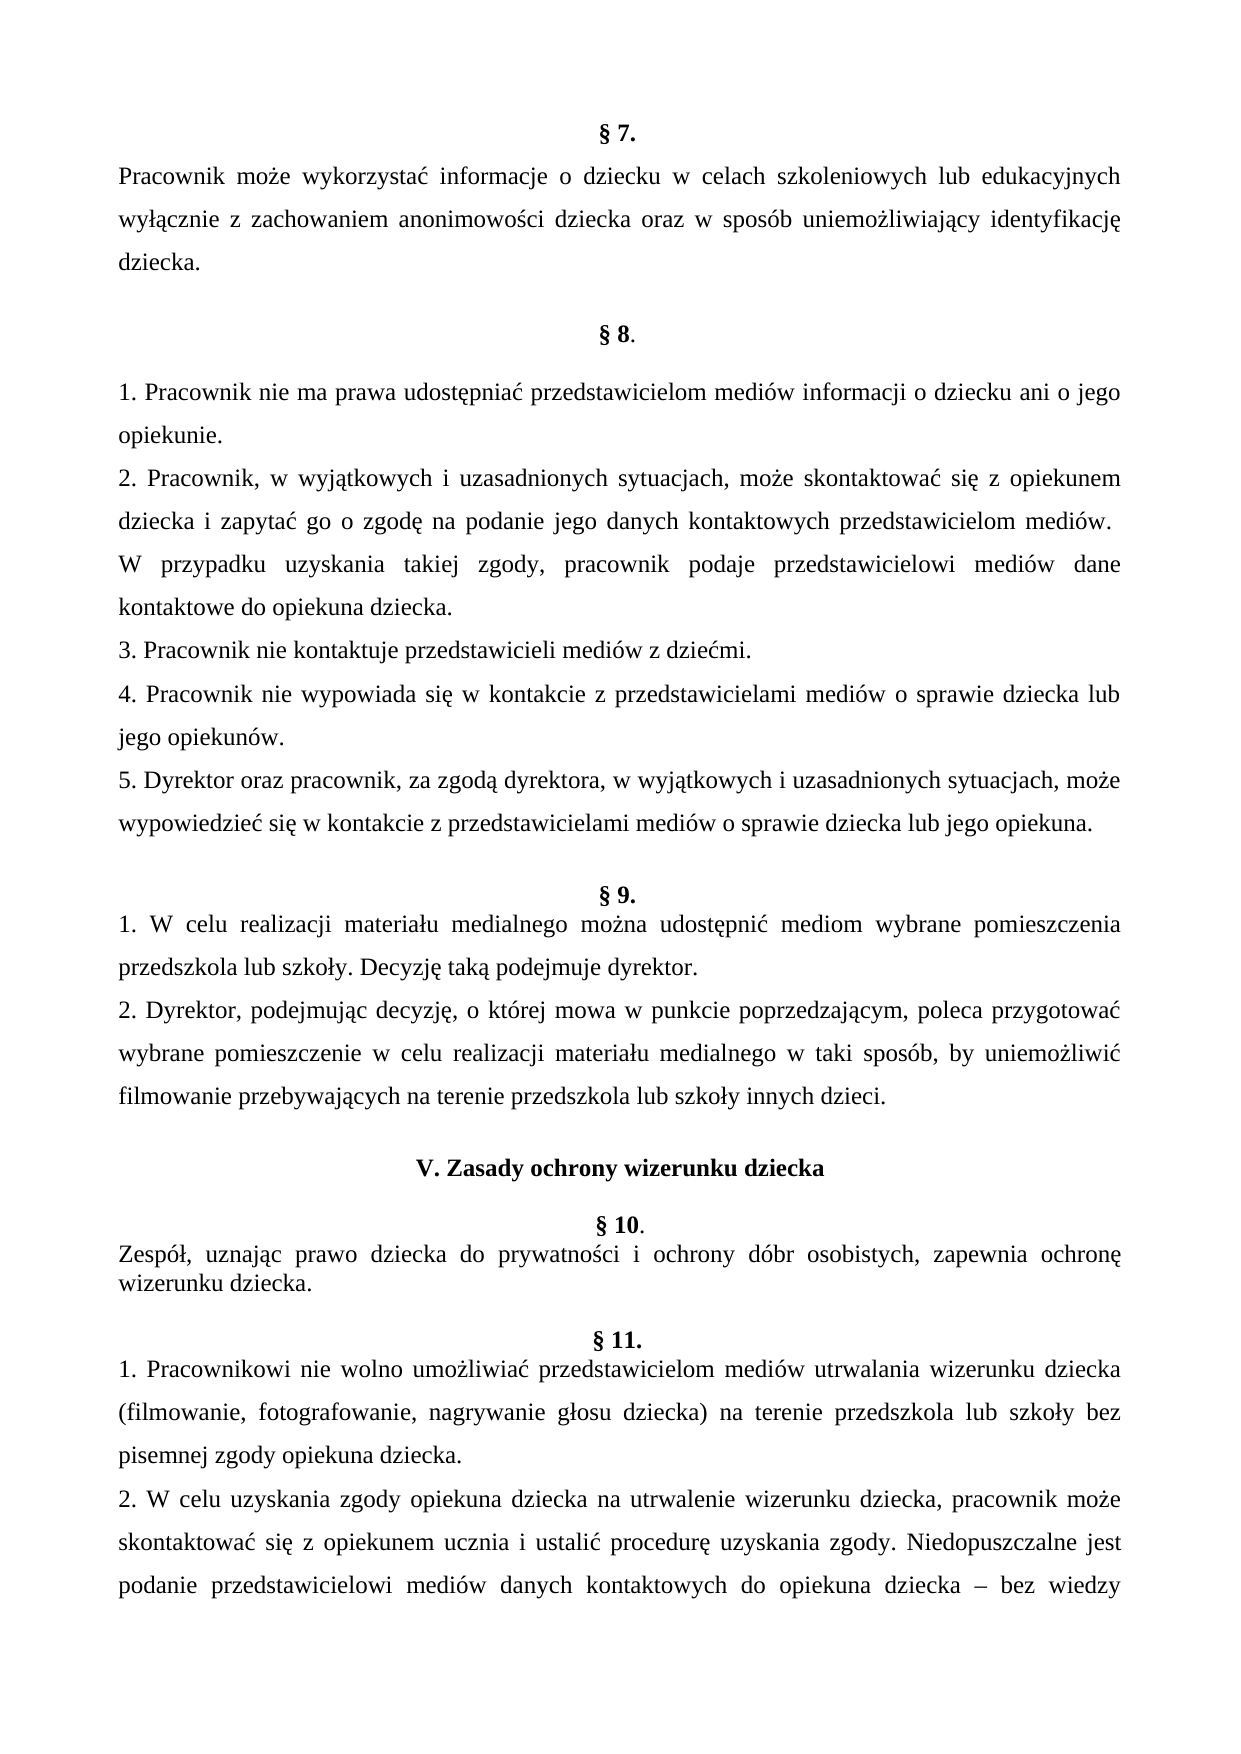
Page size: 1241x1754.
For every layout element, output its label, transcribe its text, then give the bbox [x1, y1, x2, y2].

text V. Zasady ochrony wizerunku dziecka [118, 1153, 1122, 1182]
text § 8. [118, 319, 1122, 348]
text § 11. [118, 1326, 1122, 1354]
text 1. Pracownik nie ma prawa udostępniać przedstawicielom mediów informacji o dziecku ani o jego opiekunie. [118, 377, 1122, 449]
text 2. Dyrektor, podejmując decyzję, o której mowa w punkcie poprzedzającym, poleca przygotować wybrane pomieszczenie w celu realizacji materiału medialnego w taki sposób, by uniemożliwić filmowanie przebywających na terenie przedszkola lub szkoły innych dzieci. [118, 995, 1122, 1110]
text 2. W celu uzyskania zgody opiekuna dziecka na utrwalenie wizerunku dziecka, pracownik może skontaktować się z opiekunem ucznia i ustalić procedurę uzyskania zgody. Niedopuszczalne jest podanie przedstawicielowi mediów danych kontaktowych do opiekuna dziecka – bez wiedzy [118, 1484, 1122, 1599]
text 2. Pracownik, w wyjątkowych i uzasadnionych sytuacjach, może skontaktować się z opiekunem dziecka i zapytać go o zgodę na podanie jego danych kontaktowych przedstawicielom mediów. W przypadku uzyskania takiej zgody, pracownik podaje przedstawicielowi mediów dane kontaktowe do opiekuna dziecka. [118, 463, 1122, 621]
text 1. Pracownikowi nie wolno umożliwiać przedstawicielom mediów utrwalania wizerunku dziecka (filmowanie, fotografowanie, nagrywanie głosu dziecka) na terenie przedszkola lub szkoły bez pisemnej zgody opiekuna dziecka. [118, 1354, 1122, 1469]
text 5. Dyrektor oraz pracownik, za zgodą dyrektora, w wyjątkowych i uzasadnionych sytuacjach, może wypowiedzieć się w kontakcie z przedstawicielami mediów o sprawie dziecka lub jego opiekuna. [118, 765, 1122, 837]
text 4. Pracownik nie wypowiada się w kontakcie z przedstawicielami mediów o sprawie dziecka lub jego opiekunów. [118, 679, 1122, 751]
text Zespół, uznając prawo dziecka do prywatności i ochrony dóbr osobistych, zapewnia ochronę wizerunku dziecka. [118, 1239, 1122, 1297]
text 3. Pracownik nie kontaktuje przedstawicieli mediów z dziećmi. [118, 636, 1122, 664]
text § 9. [118, 880, 1122, 909]
text 1. W celu realizacji materiału medialnego można udostępnić mediom wybrane pomieszczenia przedszkola lub szkoły. Decyzję taką podejmuje dyrektor. [118, 909, 1122, 981]
text § 7. [118, 118, 1122, 147]
text § 10. [118, 1211, 1122, 1239]
text Pracownik może wykorzystać informacje o dziecku w celach szkoleniowych lub edukacyjnych wyłącznie z zachowaniem anonimowości dziecka oraz w sposób uniemożliwiający identyfikację dziecka. [118, 161, 1122, 276]
